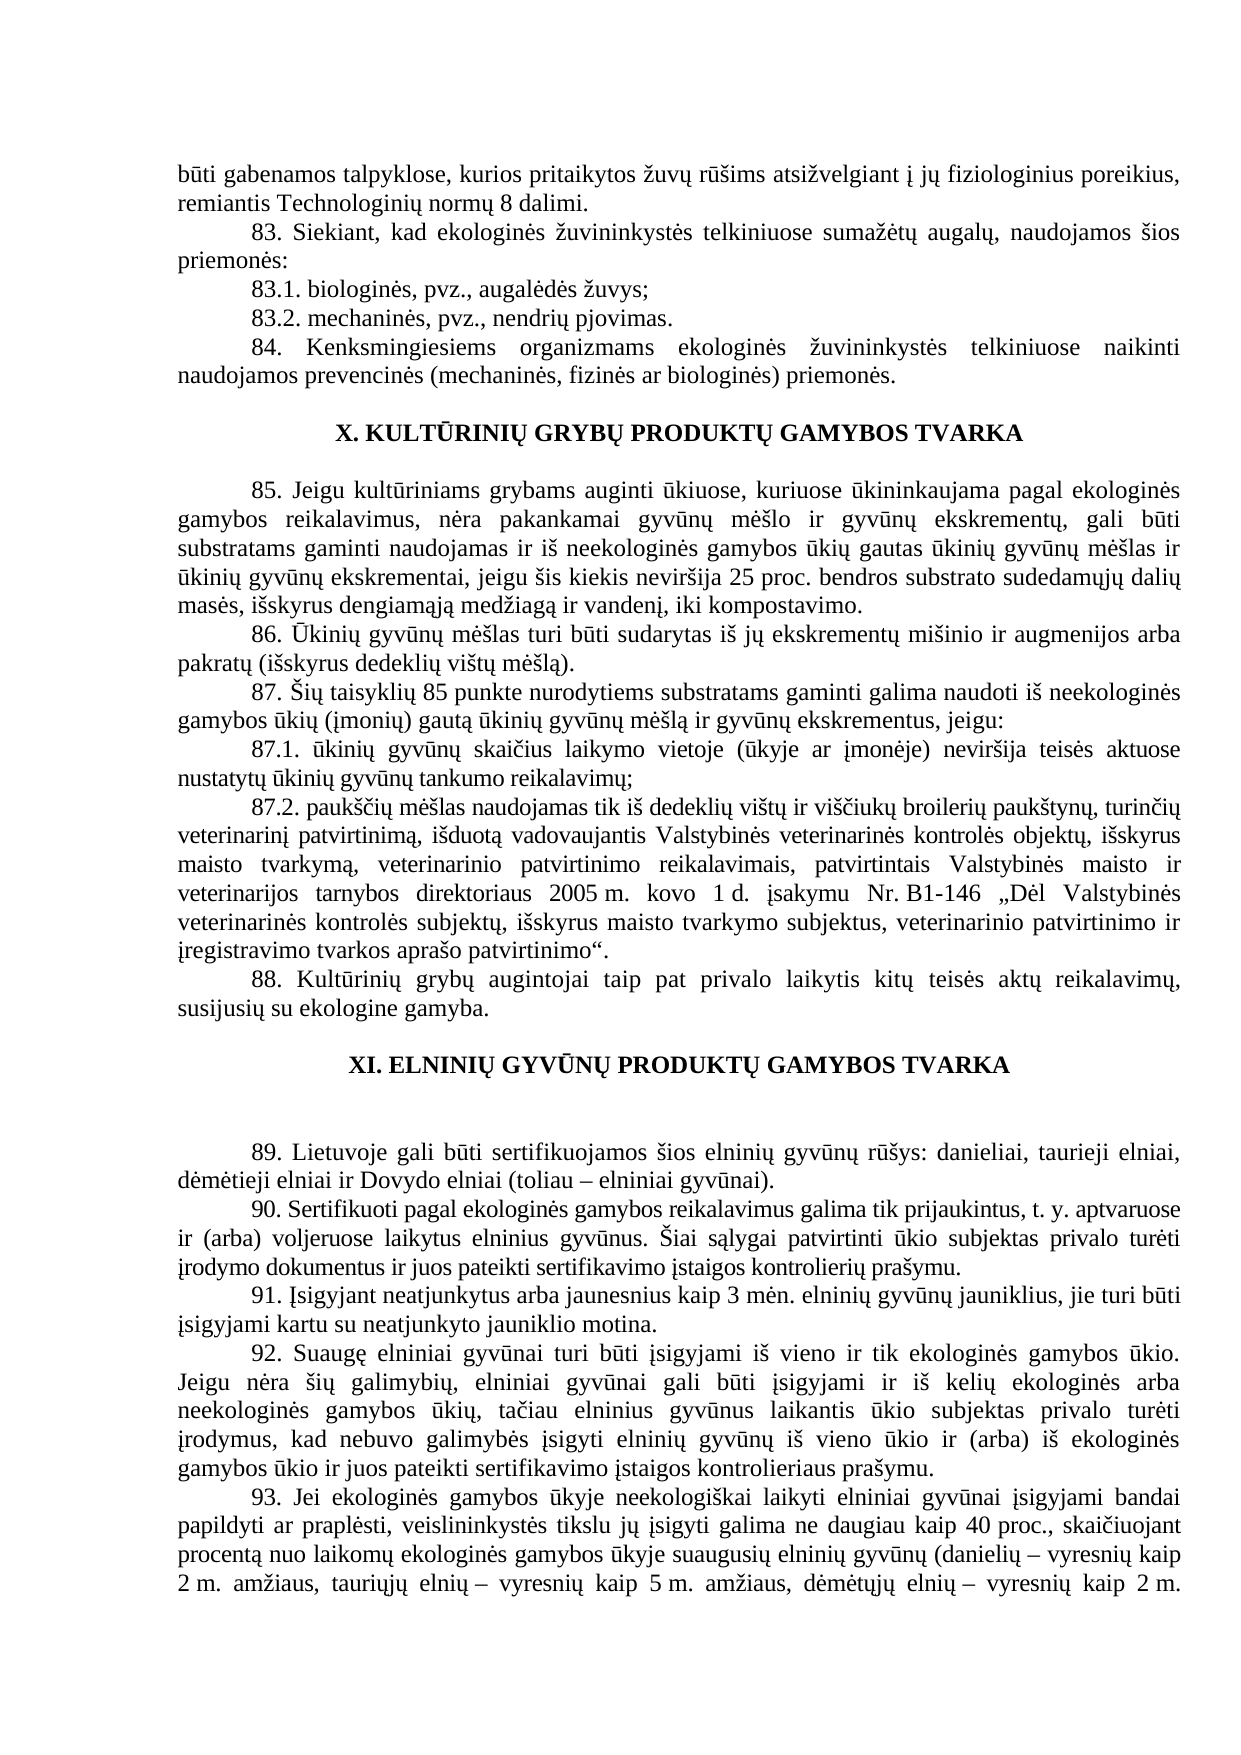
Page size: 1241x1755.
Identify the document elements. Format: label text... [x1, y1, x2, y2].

text būti gabenamos talpyklose, kurios pritaikytos žuvų rūšims atsižvelgiant į jų fiziologinius poreikius, remiantis Technologinių normų 8 dalimi. [177, 159, 1181, 217]
text XI. ELNINIŲ GYVŪNŲ PRODUKTŲ gAMYBOS TVARKA [177, 1051, 1181, 1079]
text 86. Ūkinių gyvūnų mėšlas turi būti sudarytas iš jų ekskrementų mišinio ir augmenijos arba pakratų (išskyrus dedeklių vištų mėšlą). [177, 619, 1181, 677]
text 91. Įsigyjant neatjunkytus arba jaunesnius kaip 3 mėn. elninių gyvūnų jauniklius, jie turi būti įsigyjami kartu su neatjunkyto jauniklio motina. [177, 1281, 1181, 1338]
text 93. Jei ekologinės gamybos ūkyje neekologiškai laikyti elniniai gyvūnai įsigyjami bandai papildyti ar praplėsti, veislininkystės tikslu jų įsigyti galima ne daugiau kaip 40 proc., skaičiuojant procentą nuo laikomų ekologinės gamybos ūkyje suaugusių elninių gyvūnų (danielių – vyresnių kaip 2 m. amžiaus, tauriųjų elnių – vyresnių kaip 5 m. amžiaus, dėmėtųjų elnių – vyresnių kaip 2 m. [177, 1482, 1181, 1597]
text 87.1. ūkinių gyvūnų skaičius laikymo vietoje (ūkyje ar įmonėje) neviršija teisės aktuose nustatytų ūkinių gyvūnų tankumo reikalavimų; [177, 734, 1181, 792]
text 87. Šių taisyklių 85 punkte nurodytiems substratams gaminti galima naudoti iš neekologinės gamybos ūkių (įmonių) gautą ūkinių gyvūnų mėšlą ir gyvūnų ekskrementus, jeigu: [177, 677, 1181, 734]
text X. KULTŪRINIŲ GRYBŲ Produktų GAMYBOS TVARKA [177, 418, 1181, 447]
text 92. Suaugę elniniai gyvūnai turi būti įsigyjami iš vieno ir tik ekologinės gamybos ūkio. Jeigu nėra šių galimybių, elniniai gyvūnai gali būti įsigyjami ir iš kelių ekologinės arba neekologinės gamybos ūkių, tačiau elninius gyvūnus laikantis ūkio subjektas privalo turėti įrodymus, kad nebuvo galimybės įsigyti elninių gyvūnų iš vieno ūkio ir (arba) iš ekologinės gamybos ūkio ir juos pateikti sertifikavimo įstaigos kontrolieriaus prašymu. [177, 1338, 1181, 1482]
text 89. Lietuvoje gali būti sertifikuojamos šios elninių gyvūnų rūšys: danieliai, taurieji elniai, dėmėtieji elniai ir Dovydo elniai (toliau – elniniai gyvūnai). [177, 1137, 1181, 1194]
text 83.2. mechaninės, pvz., nendrių pjovimas. [177, 303, 1181, 332]
text 83.1. biologinės, pvz., augalėdės žuvys; [177, 274, 1181, 303]
text 88. Kultūrinių grybų augintojai taip pat privalo laikytis kitų teisės aktų reikalavimų, susijusių su ekologine gamyba. [177, 964, 1181, 1022]
text 83. Siekiant, kad ekologinės žuvininkystės telkiniuose sumažėtų augalų, naudojamos šios priemonės: [177, 217, 1181, 274]
text 85. Jeigu kultūriniams grybams auginti ūkiuose, kuriuose ūkininkaujama pagal ekologinės gamybos reikalavimus, nėra pakankamai gyvūnų mėšlo ir gyvūnų ekskrementų, gali būti substratams gaminti naudojamas ir iš neekologinės gamybos ūkių gautas ūkinių gyvūnų mėšlas ir ūkinių gyvūnų ekskrementai, jeigu šis kiekis neviršija 25 proc. bendros substrato sudedamųjų dalių masės, išskyrus dengiamąją medžiagą ir vandenį, iki kompostavimo. [177, 476, 1181, 619]
text 87.2. paukščių mėšlas naudojamas tik iš dedeklių vištų ir viščiukų broilerių paukštynų, turinčių veterinarinį patvirtinimą, išduotą vadovaujantis Valstybinės veterinarinės kontrolės objektų, išskyrus maisto tvarkymą, veterinarinio patvirtinimo reikalavimais, patvirtintais Valstybinės maisto ir veterinarijos tarnybos direktoriaus 2005 m. kovo 1 d. įsakymu Nr. B1-146 „Dėl Valstybinės veterinarinės kontrolės subjektų, išskyrus maisto tvarkymo subjektus, veterinarinio patvirtinimo ir įregistravimo tvarkos aprašo patvirtinimo“. [177, 792, 1181, 964]
text 84. Kenksmingiesiems organizmams ekologinės žuvininkystės telkiniuose naikinti naudojamos prevencinės (mechaninės, fizinės ar biologinės) priemonės. [177, 332, 1181, 389]
text 90. Sertifikuoti pagal ekologinės gamybos reikalavimus galima tik prijaukintus, t. y. aptvaruose ir (arba) voljeruose laikytus elninius gyvūnus. Šiai sąlygai patvirtinti ūkio subjektas privalo turėti įrodymo dokumentus ir juos pateikti sertifikavimo įstaigos kontrolierių prašymu. [177, 1194, 1181, 1281]
